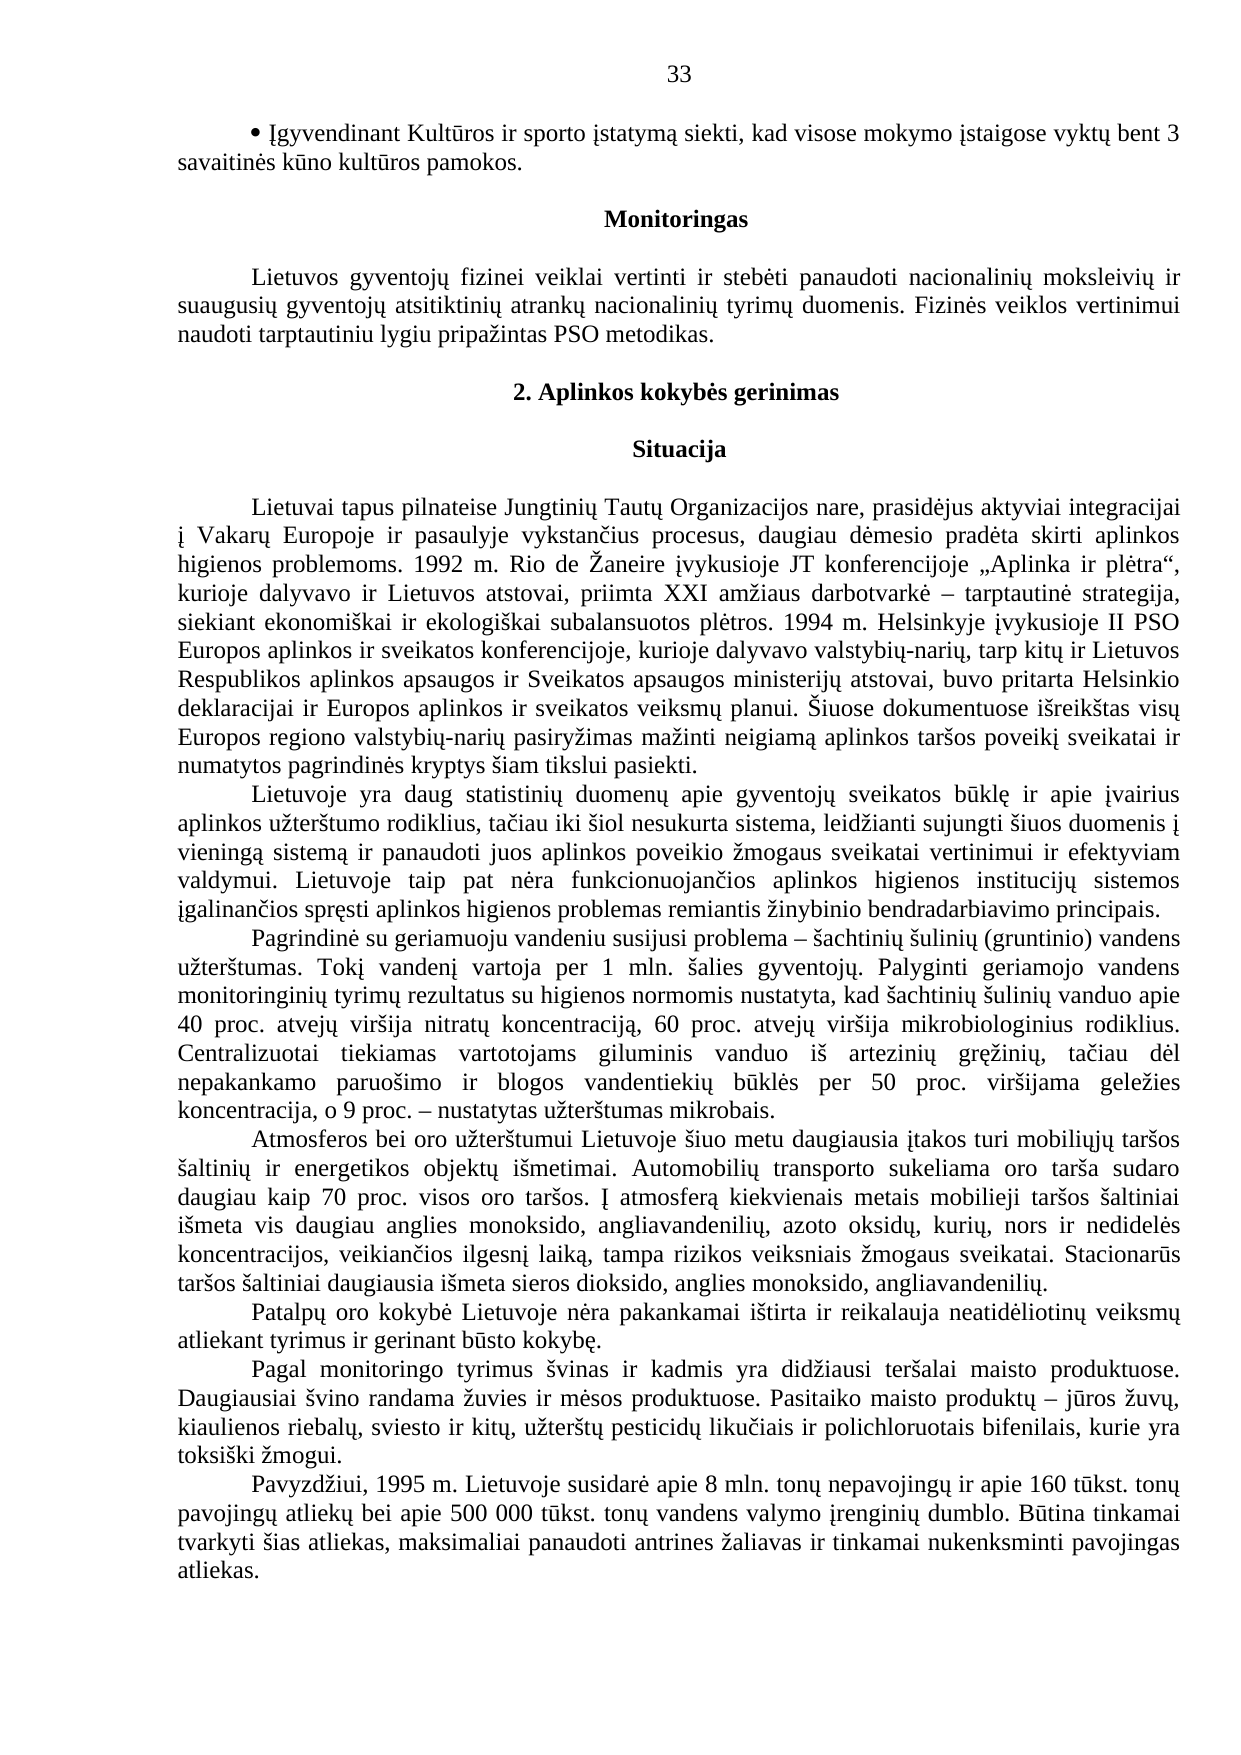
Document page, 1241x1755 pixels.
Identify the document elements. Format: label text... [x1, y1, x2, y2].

text 2. Aplinkos kokybės gerinimas [177, 377, 1181, 406]
text Situacija [177, 434, 1181, 463]
text Monitoringas [177, 204, 1181, 233]
text Pagal monitoringo tyrimus švinas ir kadmis yra didžiausi teršalai maisto produktuose. Daugiausiai švino randama žuvies ir mėsos produktuose. Pasitaiko maisto produktų – jūros žuvų, kiaulienos riebalų, sviesto ir kitų, užterštų pesticidų likučiais ir polichloruotais bifenilais, kurie yra toksiški žmogui. [177, 1354, 1181, 1469]
text Patalpų oro kokybė Lietuvoje nėra pakankamai ištirta ir reikalauja neatidėliotinų veiksmų atliekant tyrimus ir gerinant būsto kokybę. [177, 1297, 1181, 1354]
text Pagrindinė su geriamuoju vandeniu susijusi problema – šachtinių šulinių (gruntinio) vandens užterštumas. Tokį vandenį vartoja per 1 mln. šalies gyventojų. Palyginti geriamojo vandens monitoringinių tyrimų rezultatus su higienos normomis nustatyta, kad šachtinių šulinių vanduo apie 40 proc. atvejų viršija nitratų koncentraciją, 60 proc. atvejų viršija mikrobiologinius rodiklius. Centralizuotai tiekiamas vartotojams giluminis vanduo iš artezinių gręžinių, tačiau dėl nepakankamo paruošimo ir blogos vandentiekių būklės per 50 proc. viršijama geležies koncentracija, o 9 proc. – nustatytas užterštumas mikrobais. [177, 923, 1181, 1124]
text Lietuvai tapus pilnateise Jungtinių Tautų Organizacijos nare, prasidėjus aktyviai integracijai į Vakarų Europoje ir pasaulyje vykstančius procesus, daugiau dėmesio pradėta skirti aplinkos higienos problemoms. 1992 m. Rio de Žaneire įvykusioje JT konferencijoje „Aplinka ir plėtra“, kurioje dalyvavo ir Lietuvos atstovai, priimta XXI amžiaus darbotvarkė – tarptautinė strategija, siekiant ekonomiškai ir ekologiškai subalansuotos plėtros. 1994 m. Helsinkyje įvykusioje II PSO Europos aplinkos ir sveikatos konferencijoje, kurioje dalyvavo valstybių-narių, tarp kitų ir Lietuvos Respublikos aplinkos apsaugos ir Sveikatos apsaugos ministerijų atstovai, buvo pritarta Helsinkio deklaracijai ir Europos aplinkos ir sveikatos veiksmų planui. Šiuose dokumentuose išreikštas visų Europos regiono valstybių-narių pasiryžimas mažinti neigiamą aplinkos taršos poveikį sveikatai ir numatytos pagrindinės kryptys šiam tikslui pasiekti. [177, 492, 1181, 779]
text  Įgyvendinant Kultūros ir sporto įstatymą siekti, kad visose mokymo įstaigose vyktų bent 3 savaitinės kūno kultūros pamokos. [177, 118, 1181, 176]
text Lietuvos gyventojų fizinei veiklai vertinti ir stebėti panaudoti nacionalinių moksleivių ir suaugusių gyventojų atsitiktinių atrankų nacionalinių tyrimų duomenis. Fizinės veiklos vertinimui naudoti tarptautiniu lygiu pripažintas PSO metodikas. [177, 262, 1181, 348]
text Atmosferos bei oro užterštumui Lietuvoje šiuo metu daugiausia įtakos turi mobiliųjų taršos šaltinių ir energetikos objektų išmetimai. Automobilių transporto sukeliama oro tarša sudaro daugiau kaip 70 proc. visos oro taršos. Į atmosferą kiekvienais metais mobilieji taršos šaltiniai išmeta vis daugiau anglies monoksido, angliavandenilių, azoto oksidų, kurių, nors ir nedidelės koncentracijos, veikiančios ilgesnį laiką, tampa rizikos veiksniais žmogaus sveikatai. Stacionarūs taršos šaltiniai daugiausia išmeta sieros dioksido, anglies monoksido, angliavandenilių. [177, 1124, 1181, 1297]
text Lietuvoje yra daug statistinių duomenų apie gyventojų sveikatos būklę ir apie įvairius aplinkos užterštumo rodiklius, tačiau iki šiol nesukurta sistema, leidžianti sujungti šiuos duomenis į vieningą sistemą ir panaudoti juos aplinkos poveikio žmogaus sveikatai vertinimui ir efektyviam valdymui. Lietuvoje taip pat nėra funkcionuojančios aplinkos higienos institucijų sistemos įgalinančios spręsti aplinkos higienos problemas remiantis žinybinio bendradarbiavimo principais. [177, 779, 1181, 923]
text Pavyzdžiui, 1995 m. Lietuvoje susidarė apie 8 mln. tonų nepavojingų ir apie 160 tūkst. tonų pavojingų atliekų bei apie 500 000 tūkst. tonų vandens valymo įrenginių dumblo. Būtina tinkamai tvarkyti šias atliekas, maksimaliai panaudoti antrines žaliavas ir tinkamai nukenksminti pavojingas atliekas. [177, 1469, 1181, 1584]
